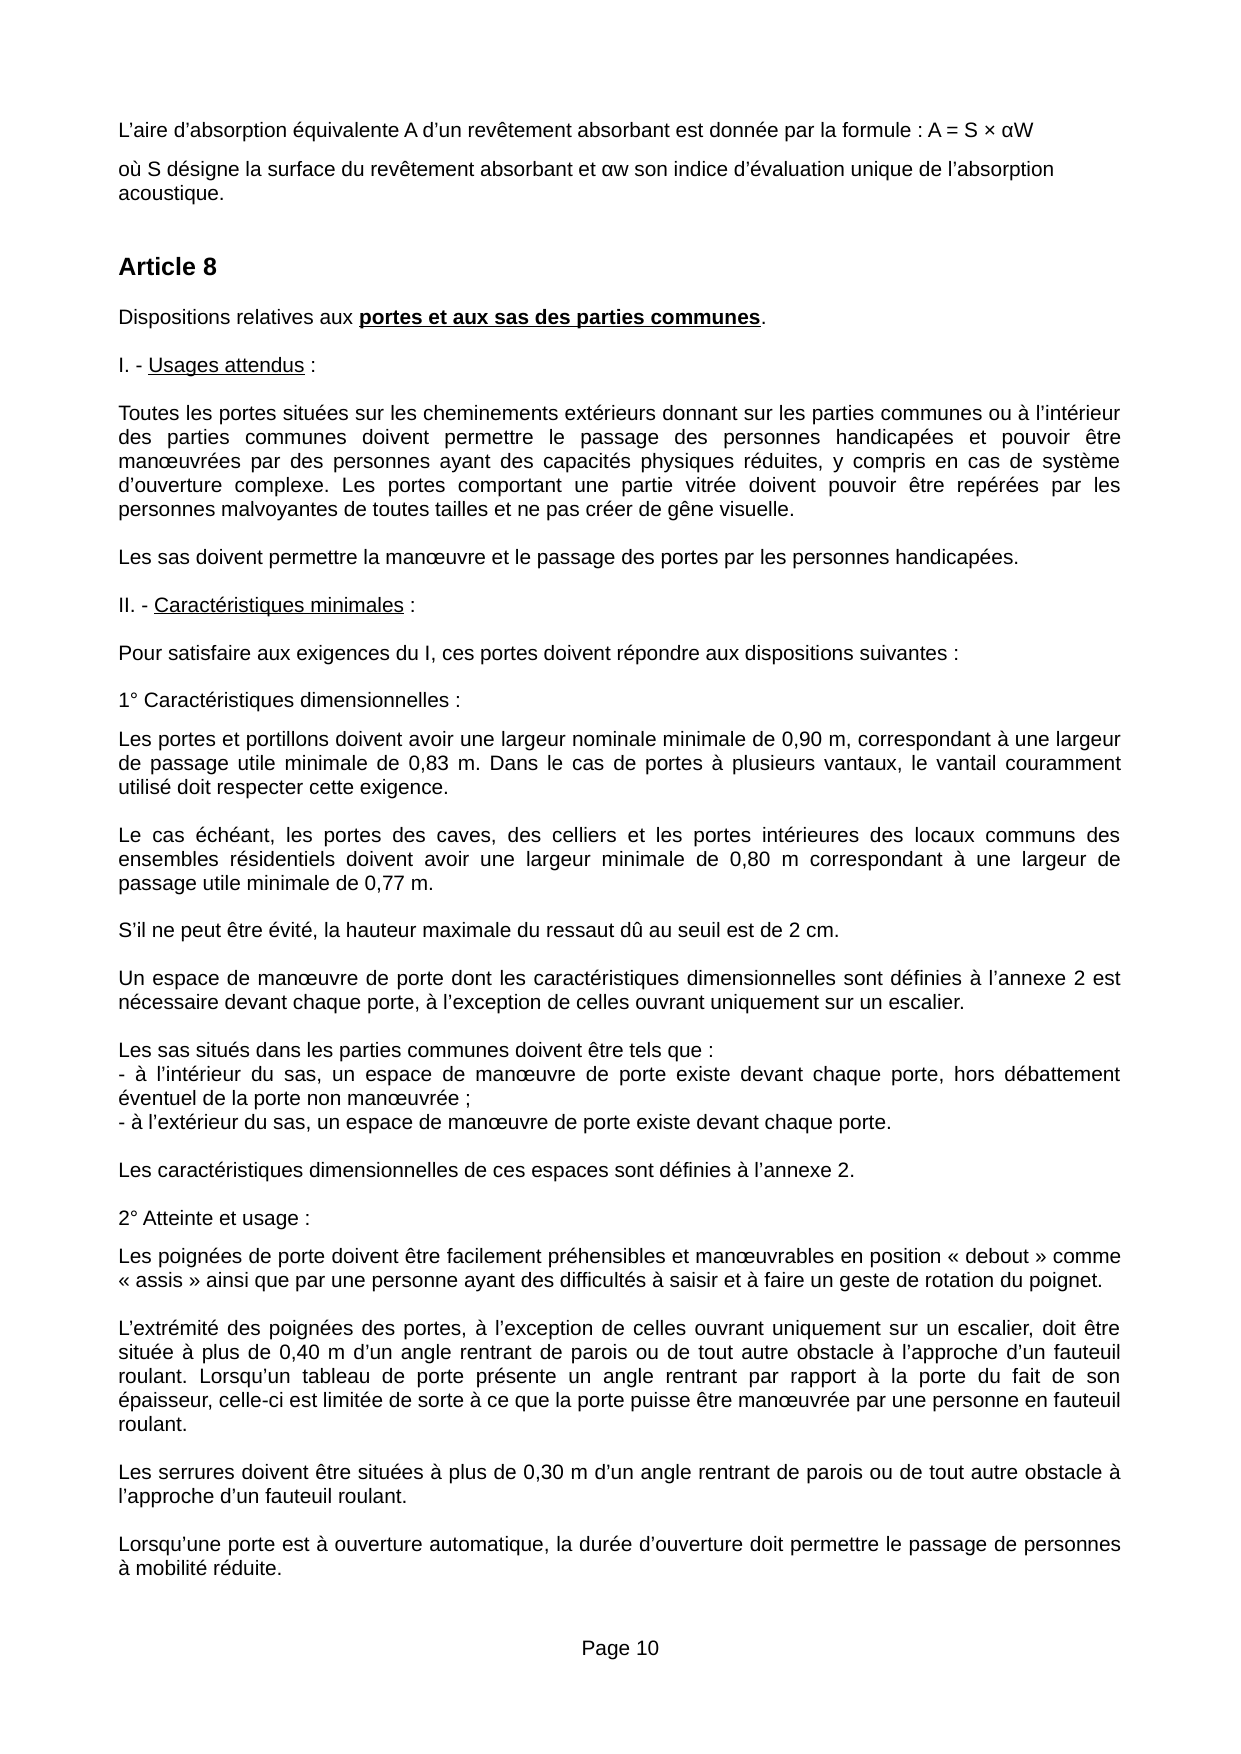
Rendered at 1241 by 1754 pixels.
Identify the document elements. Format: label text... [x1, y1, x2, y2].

text I. - Usages attendus : [118, 353, 1122, 377]
text Le cas échéant, les portes des caves, des celliers et les portes intérieures des locaux communs des ensembles résidentiels doivent avoir une largeur minimale de 0,80 m correspondant à une largeur de passage utile minimale de 0,77 m. [118, 822, 1122, 894]
text II. - Caractéristiques minimales : [118, 592, 1122, 616]
text Lorsqu’une porte est à ouverture automatique, la durée d’ouverture doit permettre le passage de personnes à mobilité réduite. [118, 1532, 1122, 1579]
text - à l’extérieur du sas, un espace de manœuvre de porte existe devant chaque porte. [118, 1110, 1122, 1134]
text S’il ne peut être évité, la hauteur maximale du ressaut dû au seuil est de 2 cm. [118, 918, 1122, 942]
text Dispositions relatives aux portes et aux sas des parties communes. [118, 305, 1122, 329]
text Article 8 [118, 252, 1122, 281]
text L’aire d’absorption équivalente A d’un revêtement absorbant est donnée par la formule : A = S × αW [118, 118, 1122, 142]
text Les caractéristiques dimensionnelles de ces espaces sont définies à l’annexe 2. [118, 1158, 1122, 1182]
text Les sas doivent permettre la manœuvre et le passage des portes par les personnes handicapées. [118, 544, 1122, 568]
text Toutes les portes situées sur les cheminements extérieurs donnant sur les parties communes ou à l’intérieur des parties communes doivent permettre le passage des personnes handicapées et pouvoir être manœuvrées par des personnes ayant des capacités physiques réduites, y compris en cas de système d’ouverture complexe. Les portes comportant une partie vitrée doivent pouvoir être repérées par les personnes malvoyantes de toutes tailles et ne pas créer de gêne visuelle. [118, 401, 1122, 521]
text - à l’intérieur du sas, un espace de manœuvre de porte existe devant chaque porte, hors débattement éventuel de la porte non manœuvrée ; [118, 1062, 1122, 1110]
text Les poignées de porte doivent être facilement préhensibles et manœuvrables en position « debout » comme « assis » ainsi que par une personne ayant des difficultés à saisir et à faire un geste de rotation du poignet. [118, 1244, 1122, 1292]
text L’extrémité des poignées des portes, à l’exception de celles ouvrant uniquement sur un escalier, doit être située à plus de 0,40 m d’un angle rentrant de parois ou de tout autre obstacle à l’approche d’un fauteuil roulant. Lorsqu’un tableau de porte présente un angle rentrant par rapport à la porte du fait de son épaisseur, celle-ci est limitée de sorte à ce que la porte puisse être manœuvrée par une personne en fauteuil roulant. [118, 1316, 1122, 1436]
text Les portes et portillons doivent avoir une largeur nominale minimale de 0,90 m, correspondant à une largeur de passage utile minimale de 0,83 m. Dans le cas de portes à plusieurs vantaux, le vantail couramment utilisé doit respecter cette exigence. [118, 727, 1122, 798]
text Un espace de manœuvre de porte dont les caractéristiques dimensionnelles sont définies à l’annexe 2 est nécessaire devant chaque porte, à l’exception de celles ouvrant uniquement sur un escalier. [118, 966, 1122, 1014]
text Pour satisfaire aux exigences du I, ces portes doivent répondre aux dispositions suivantes : [118, 640, 1122, 664]
text où S désigne la surface du revêtement absorbant et αw son indice d’évaluation unique de l’absorption acoustique. [118, 156, 1122, 204]
text 1° Caractéristiques dimensionnelles : [118, 688, 1122, 712]
text Les sas situés dans les parties communes doivent être tels que : [118, 1038, 1122, 1062]
text Les serrures doivent être situées à plus de 0,30 m d’un angle rentrant de parois ou de tout autre obstacle à l’approche d’un fauteuil roulant. [118, 1460, 1122, 1508]
text 2° Atteinte et usage : [118, 1206, 1122, 1230]
